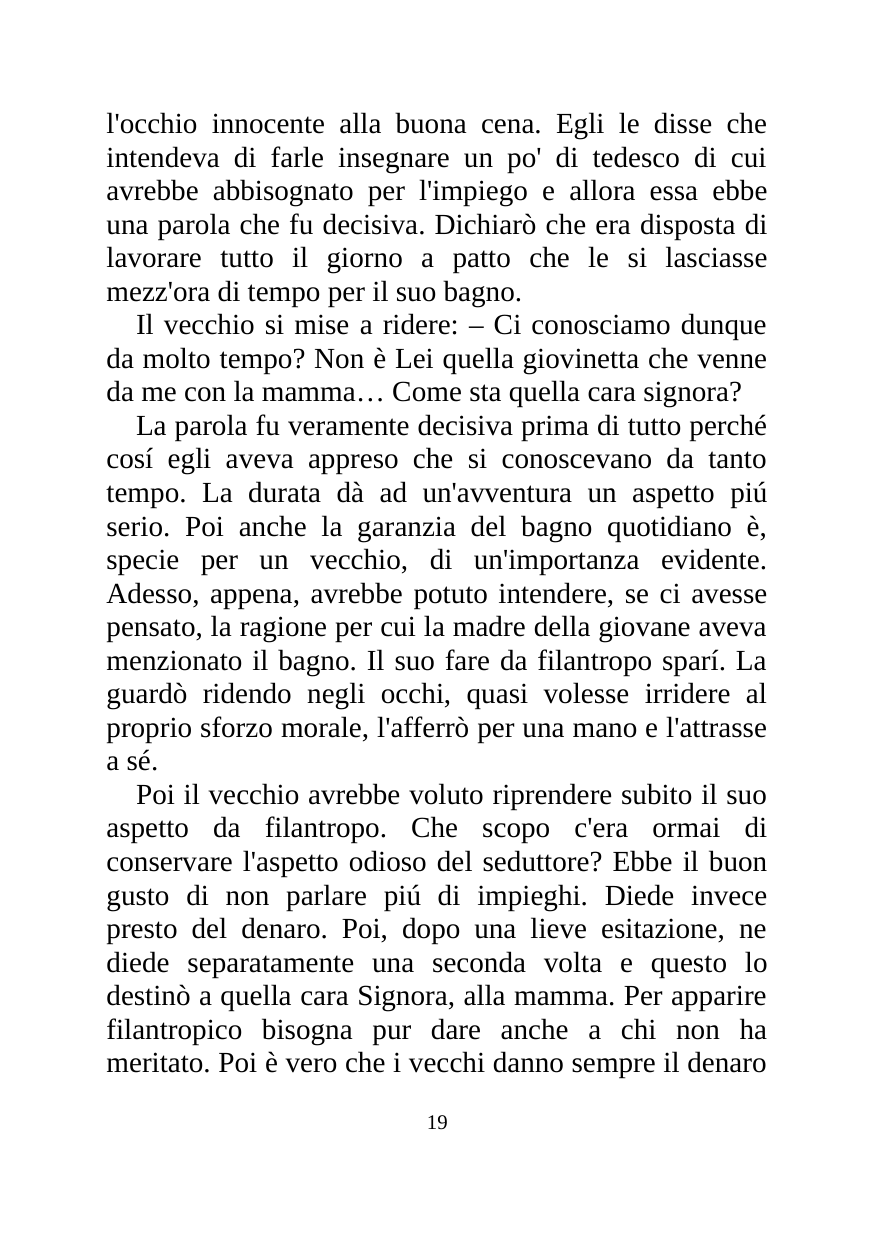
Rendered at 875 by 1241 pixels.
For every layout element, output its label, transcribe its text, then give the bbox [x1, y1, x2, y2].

text Il vecchio si mise a ridere: – Ci conosciamo dunque da molto tempo? Non è Lei quella giovinetta che venne da me con la mamma… Come sta quella cara signora? [106, 307, 768, 408]
text Poi il vecchio avrebbe voluto riprendere subito il suo aspetto da filantropo. Che scopo c'era ormai di conservare l'aspetto odioso del seduttore? Ebbe il buon gusto di non parlare piú di impieghi. Diede invece presto del denaro. Poi, dopo una lieve esitazione, ne diede separatamente una seconda volta e questo lo destinò a quella cara Signora, alla mamma. Per apparire filantropico bisogna pur dare anche a chi non ha meritato. Poi è vero che i vecchi danno sempre il denaro [106, 777, 768, 1079]
text l'occhio innocente alla buona cena. Egli le disse che intendeva di farle insegnare un po' di tedesco di cui avrebbe abbisognato per l'impiego e allora essa ebbe una parola che fu decisiva. Dichiarò che era disposta di lavorare tutto il giorno a patto che le si lasciasse mezz'ora di tempo per il suo bagno. [106, 106, 768, 307]
text La parola fu veramente decisiva prima di tutto perché cosí egli aveva appreso che si conoscevano da tanto tempo. La durata dà ad un'avventura un aspetto piú serio. Poi anche la garanzia del bagno quotidiano è, specie per un vecchio, di un'importanza evidente. Adesso, appena, avrebbe potuto intendere, se ci avesse pensato, la ragione per cui la madre della giovane aveva menzionato il bagno. Il suo fare da filantropo sparí. La guardò ridendo negli occhi, quasi volesse irridere al proprio sforzo morale, l'afferrò per una mano e l'attrasse a sé. [106, 408, 768, 777]
